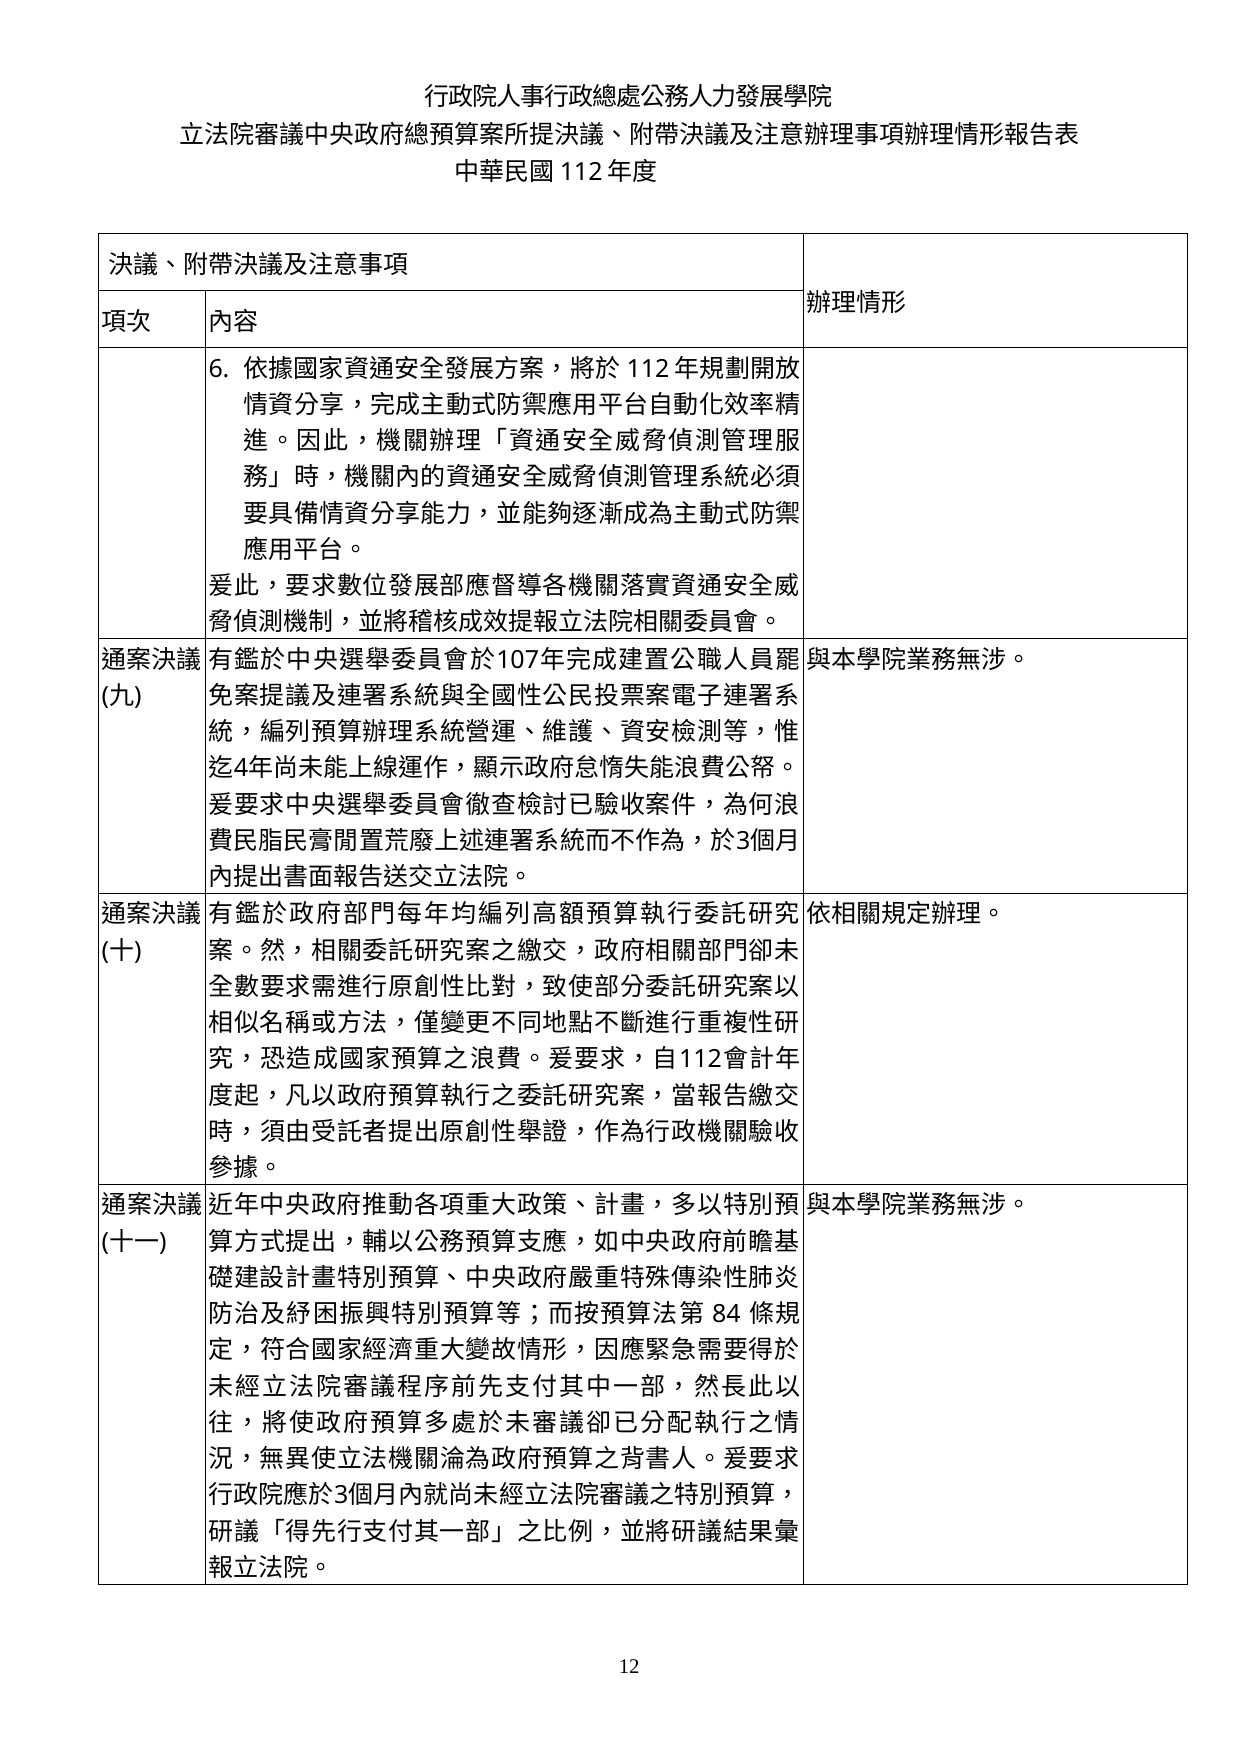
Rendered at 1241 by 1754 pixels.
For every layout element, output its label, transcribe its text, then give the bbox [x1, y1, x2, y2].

table_header 辦理情形 [804, 234, 1187, 347]
table_cell 近年中央政府推動各項重大政策、計畫，多以特別預算方式提出，輔以公務預算支應，如中央政府前瞻基礎建設計畫特別預算、中央政府嚴重特殊傳染性肺炎防治及紓困振興特別預算等；而按預算法第 84 條規定，符合國家經濟重大變故情形，因應緊急需要得於未經立法院審議程序前先支付其中一部，然長此以往，將使政府預算多處於未審議卻已分配執行之情況，無異使立法機關淪為政府預算之背書人。爰要求行政院應於3個月內就尚未經立法院審議之特別預算，研議「得先行支付其一部」之比例，並將研議結果彙報立法院。 [206, 1185, 803, 1584]
table_cell 依相關規定辦理。 [804, 894, 1187, 1184]
table_cell 與本學院業務無涉。 [804, 1185, 1187, 1584]
table_cell 有鑑於政府部門每年均編列高額預算執行委託研究案。然，相關委託研究案之繳交，政府相關部門卻未全數要求需進行原創性比對，致使部分委託研究案以相似名稱或方法，僅變更不同地點不斷進行重複性研究，恐造成國家預算之浪費。爰要求，自112會計年度起，凡以政府預算執行之委託研究案，當報告繳交時，須由受託者提出原創性舉證，作為行政機關驗收參據。 [206, 894, 803, 1184]
table_cell 通案決議(十) [99, 894, 205, 1184]
table_cell 6. 依據國家資通安全發展方案，將於112年規劃開放情資分享，完成主動式防禦應用平台自動化效率精進。因此，機關辦理「資通安全威脅偵測管理服務」時，機關內的資通安全威脅偵測管理系統必須要具備情資分享能力，並能夠逐漸成為主動式防禦應用平台。 爰此，要求數位發展部應督導各機關落實資通安全威脅偵測機制，並將稽核成效提報立法院相關委員會。 [206, 348, 803, 638]
table_cell [99, 348, 205, 638]
table_header 決議、附帶決議及注意事項 [99, 234, 803, 290]
table_cell [804, 348, 1187, 638]
table_cell 與本學院業務無涉。 [804, 639, 1187, 893]
table_cell 通案決議(十一) [99, 1185, 205, 1584]
table_cell 內容 [206, 291, 803, 347]
table_cell 通案決議(九) [99, 639, 205, 893]
table_cell 有鑑於中央選舉委員會於107年完成建置公職人員罷免案提議及連署系統與全國性公民投票案電子連署系統，編列預算辦理系統營運、維護、資安檢測等，惟迄4年尚未能上線運作，顯示政府怠惰失能浪費公帑。爰要求中央選舉委員會徹查檢討已驗收案件，為何浪費民脂民膏閒置荒廢上述連署系統而不作為，於3個月內提出書面報告送交立法院。 [206, 639, 803, 893]
table_cell 項次 [99, 291, 205, 347]
